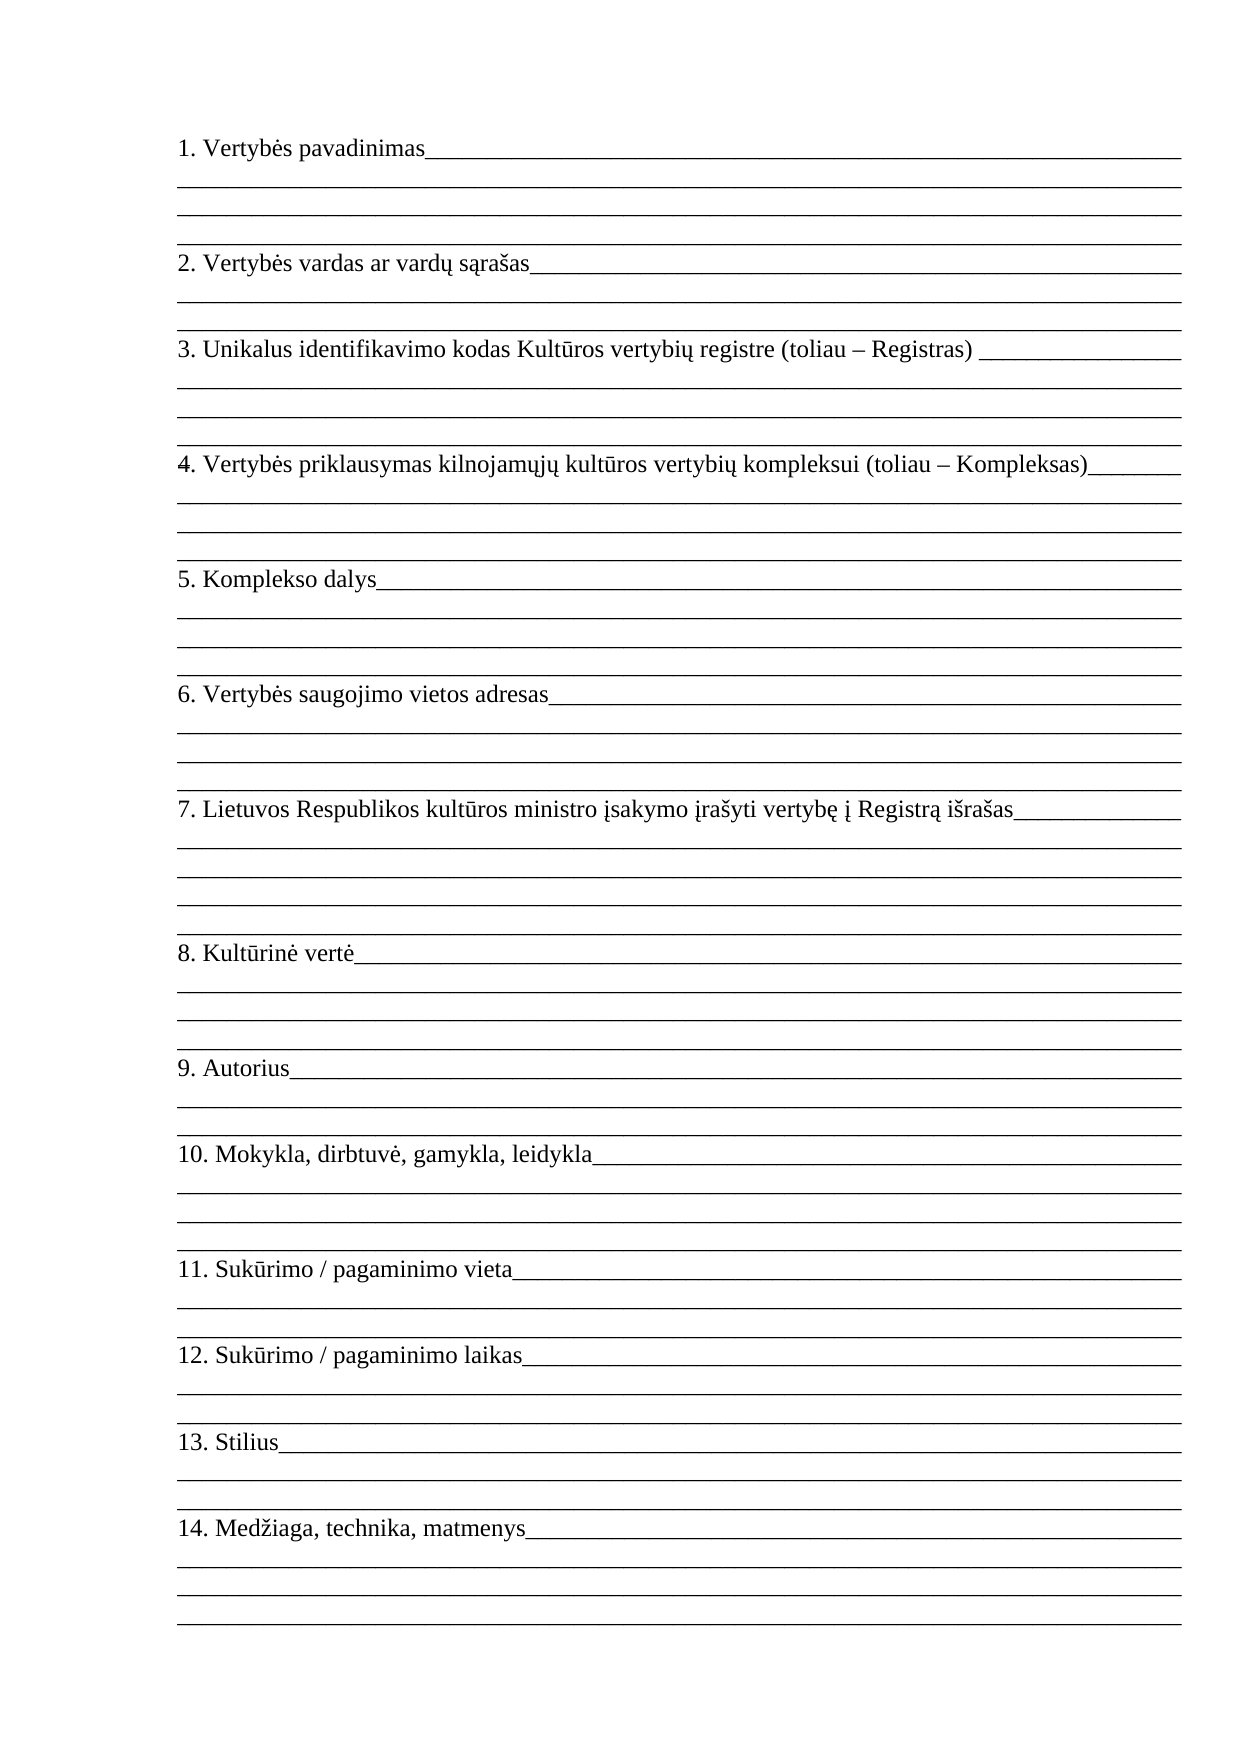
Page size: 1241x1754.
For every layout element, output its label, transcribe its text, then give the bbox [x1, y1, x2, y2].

text 14. Medžiaga, technika, matmenys [177, 1513, 1181, 1542]
text 6. Vertybės saugojimo vietos adresas [177, 679, 1181, 708]
text 7. Lietuvos Respublikos kultūros ministro įsakymo įrašyti vertybę į Registrą išrašas [177, 794, 1181, 823]
text 4. Vertybės priklausymas kilnojamųjų kultūros vertybių kompleksui (toliau – Kompleksas) [177, 449, 1181, 478]
text 8. Kultūrinė vertė [177, 938, 1181, 967]
text 1. Vertybės pavadinimas [177, 133, 1181, 162]
text 12. Sukūrimo / pagaminimo laikas [177, 1340, 1181, 1369]
text 11. Sukūrimo / pagaminimo vieta [177, 1254, 1181, 1283]
text 3. Unikalus identifikavimo kodas Kultūros vertybių registre (toliau – Registras) [177, 334, 1181, 363]
text 13. Stilius [177, 1427, 1181, 1455]
text 2. Vertybės vardas ar vardų sąrašas [177, 248, 1181, 277]
text 5. Komplekso dalys [177, 564, 1181, 593]
text 10. Mokykla, dirbtuvė, gamykla, leidykla [177, 1139, 1181, 1168]
text 9. Autorius [177, 1053, 1181, 1082]
